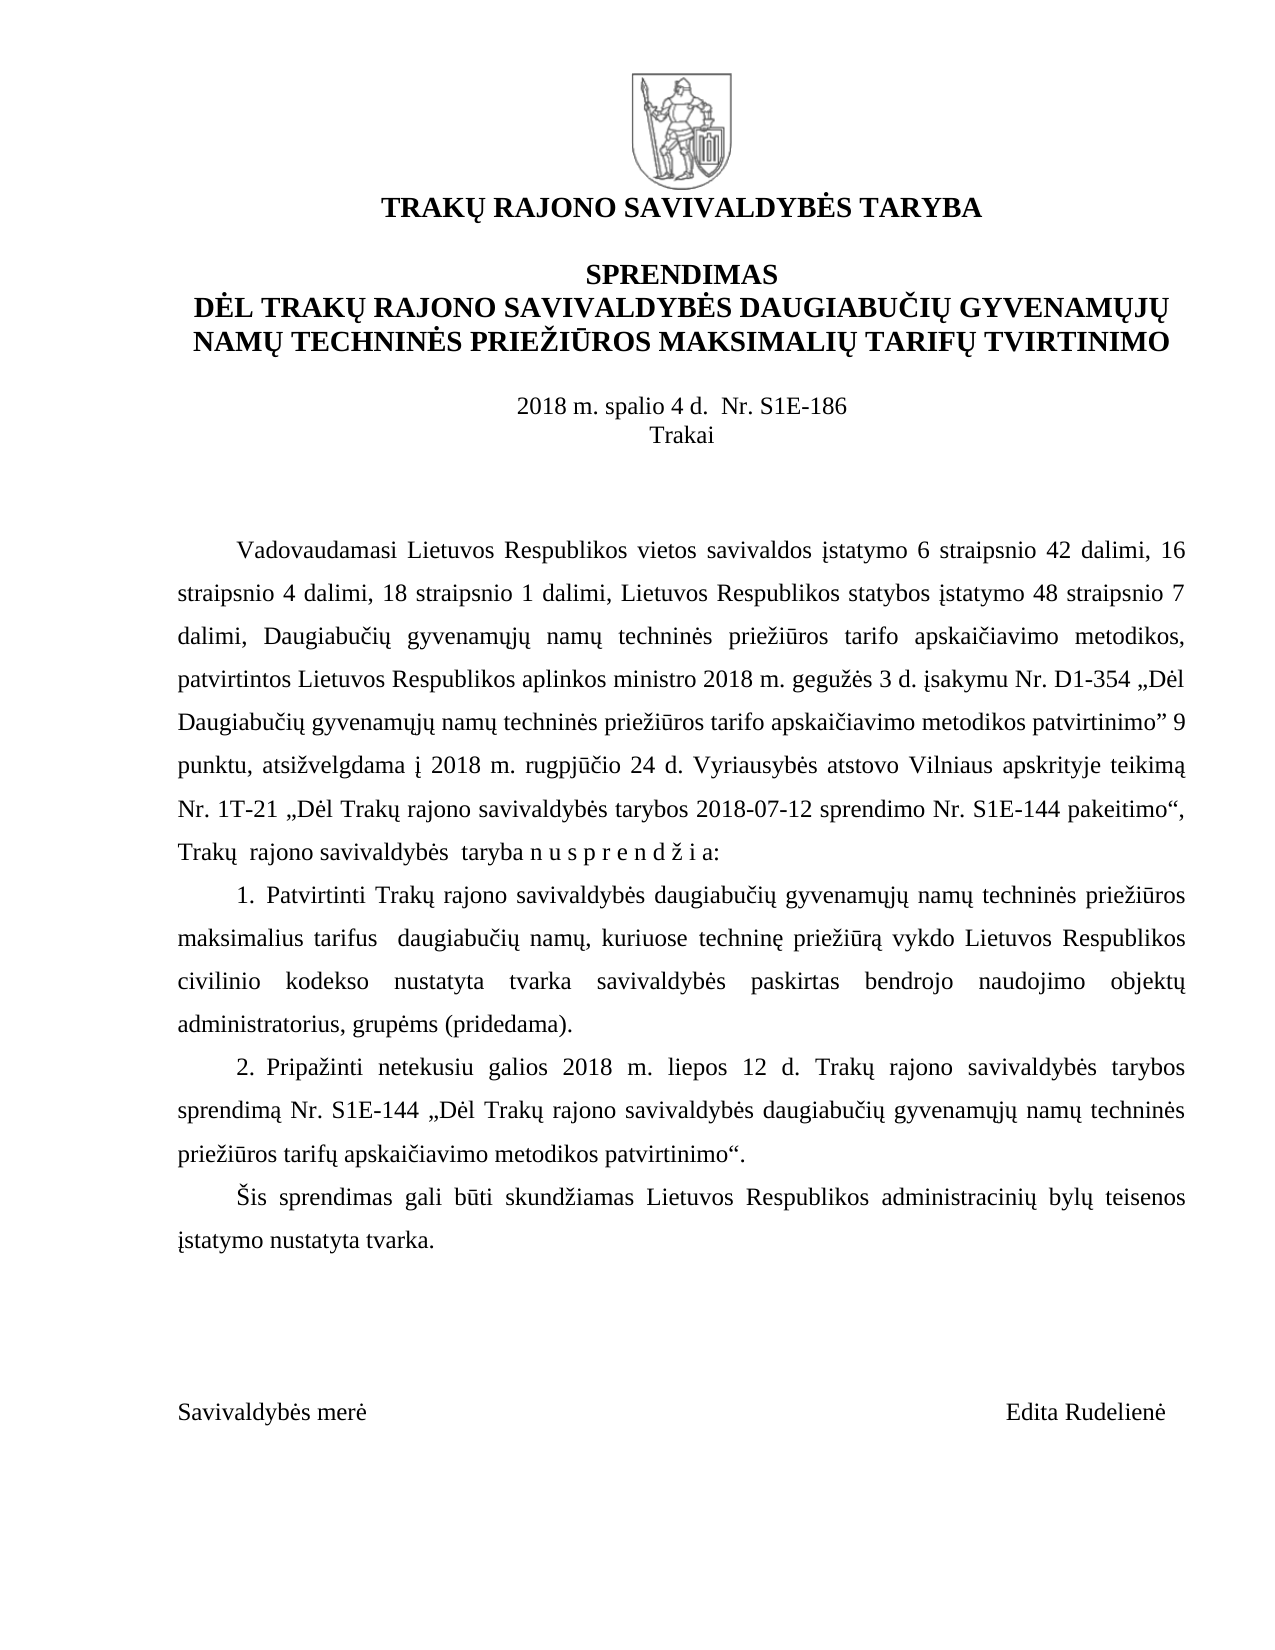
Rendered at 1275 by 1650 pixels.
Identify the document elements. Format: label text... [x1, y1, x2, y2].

text Trakai [177, 420, 1186, 449]
text TRAKŲ RAJONO SAVIVALDYBĖS TARYBA [177, 190, 1186, 223]
text 2018 m. spalio 4 d. Nr. S1E-186 [177, 391, 1186, 420]
text Savivaldybės merė Edita Rudelienė [177, 1397, 1186, 1426]
text SPRENDIMAS [177, 257, 1186, 291]
text Šis sprendimas gali būti skundžiamas Lietuvos Respublikos administracinių bylų teisenos įstatymo nustatyta tvarka. [177, 1182, 1186, 1254]
text 2. Pripažinti netekusiu galios 2018 m. liepos 12 d. Trakų rajono savivaldybės tarybos sprendimą Nr. S1E-144 „Dėl Trakų rajono savivaldybės daugiabučių gyvenamųjų namų techninės priežiūros tarifų apskaičiavimo metodikos patvirtinimo“. [177, 1052, 1186, 1167]
text DĖL TRAKŲ RAJONO SAVIVALDYBĖS DAUGIABUČIŲ GYVENAMŲJŲ NAMŲ TECHNINĖS PRIEŽIŪROS MAKSIMALIŲ TARIFŲ TVIRTINIMO [177, 291, 1186, 358]
text 1. Patvirtinti Trakų rajono savivaldybės daugiabučių gyvenamųjų namų techninės priežiūros maksimalius tarifus daugiabučių namų, kuriuose techninę priežiūrą vykdo Lietuvos Respublikos civilinio kodekso nustatyta tvarka savivaldybės paskirtas bendrojo naudojimo objektų administratorius, grupėms (pridedama). [177, 880, 1186, 1038]
text Vadovaudamasi Lietuvos Respublikos vietos savivaldos įstatymo 6 straipsnio 42 dalimi, 16 straipsnio 4 dalimi, 18 straipsnio 1 dalimi, Lietuvos Respublikos statybos įstatymo 48 straipsnio 7 dalimi, Daugiabučių gyvenamųjų namų techninės priežiūros tarifo apskaičiavimo metodikos, patvirtintos Lietuvos Respublikos aplinkos ministro 2018 m. gegužės 3 d. įsakymu Nr. D1-354 „Dėl Daugiabučių gyvenamųjų namų techninės priežiūros tarifo apskaičiavimo metodikos patvirtinimo” 9 punktu, atsižvelgdama į 2018 m. rugpjūčio 24 d. Vyriausybės atstovo Vilniaus apskrityje teikimą Nr. 1T-21 „Dėl Trakų rajono savivaldybės tarybos 2018-07-12 sprendimo Nr. S1E-144 pakeitimo“, Trakų rajono savivaldybės taryba n u s p r e n d ž i a: [177, 535, 1186, 866]
